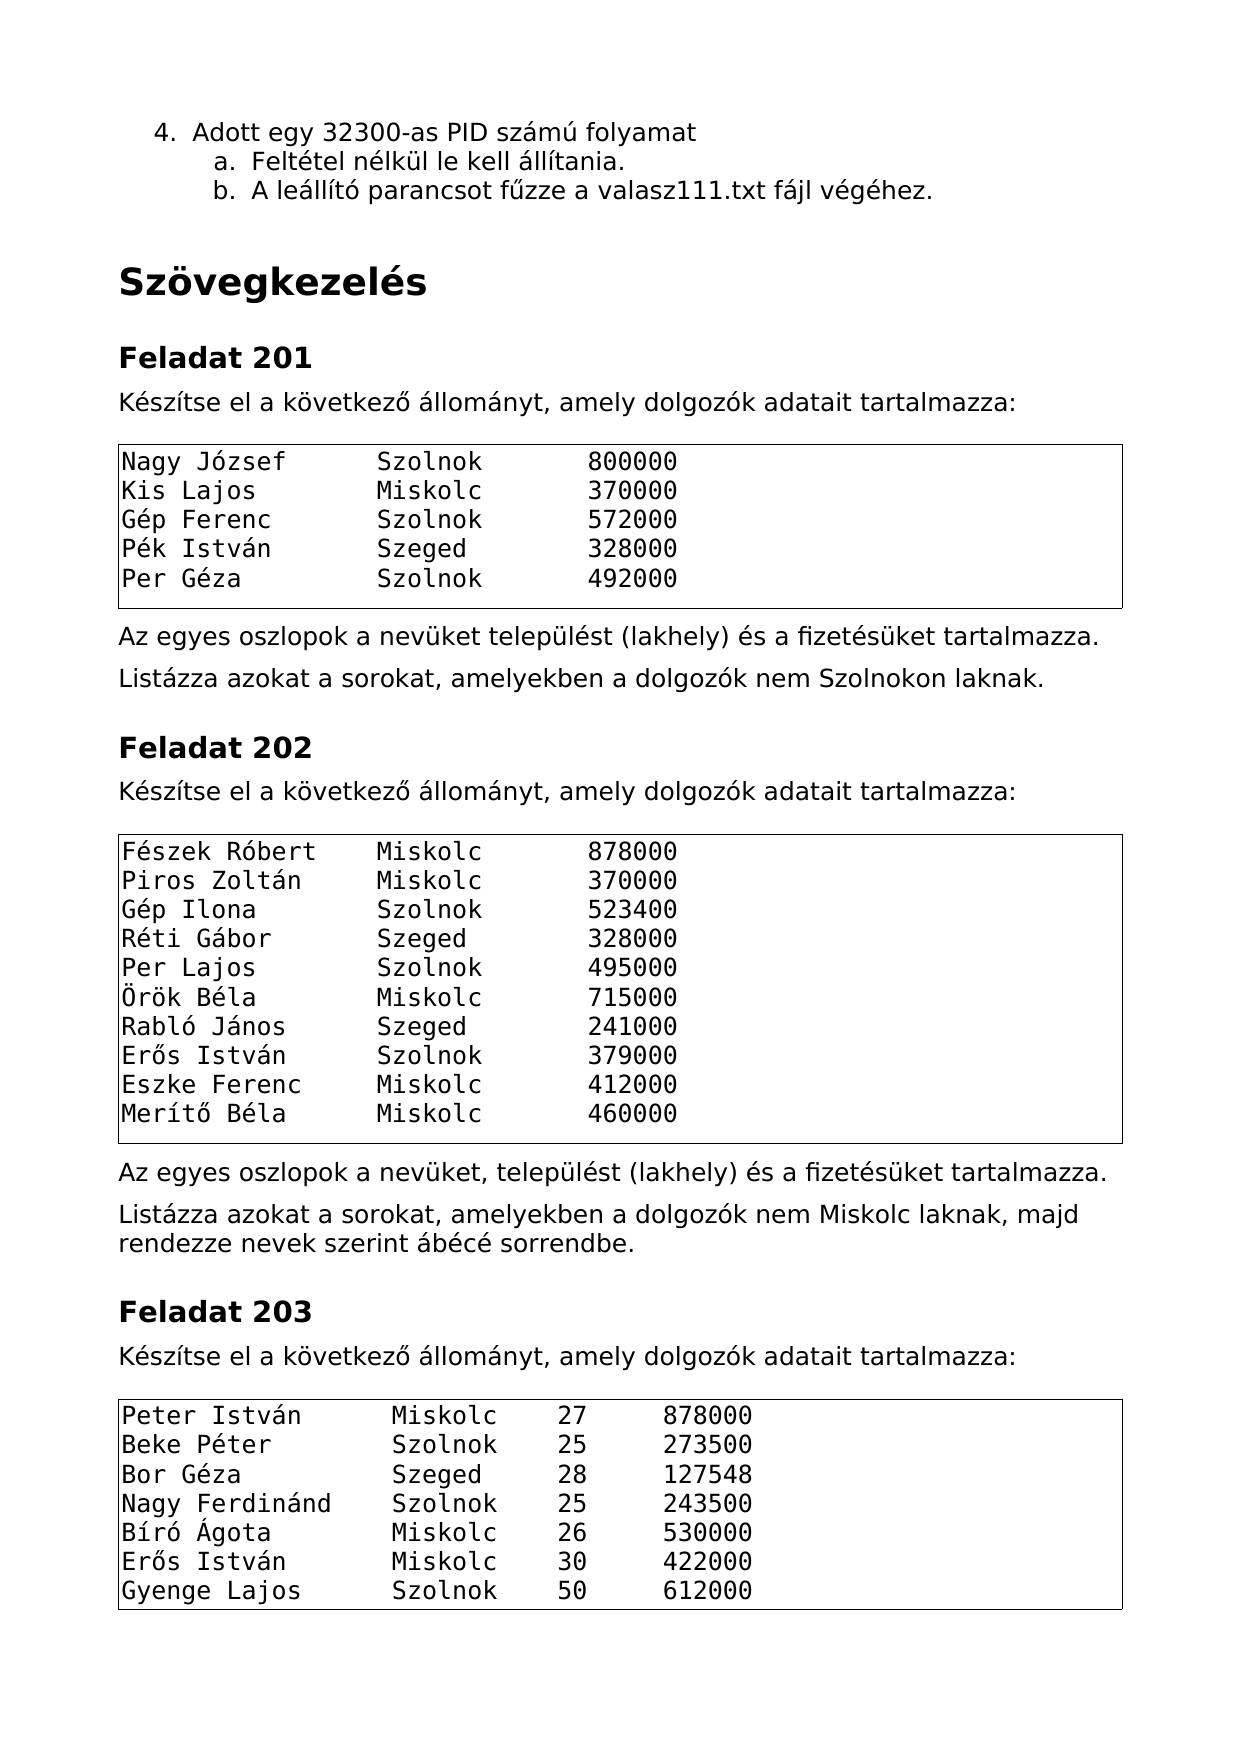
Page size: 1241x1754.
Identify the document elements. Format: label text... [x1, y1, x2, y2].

text Készítse el a következő állományt, amely dolgozók adatait tartalmazza: [118, 777, 1122, 807]
text Listázza azokat a sorokat, amelyekben a dolgozók nem Szolnokon laknak. [118, 664, 1122, 693]
subtitle Feladat 201 [118, 341, 1122, 375]
text Az egyes oszlopok a nevüket, települést (lakhely) és a fizetésüket tartalmazza. [118, 1158, 1122, 1187]
subtitle Szövegkezelés [118, 260, 1122, 304]
text Listázza azokat a sorokat, amelyekben a dolgozók nem Miskolc laknak, majd rendezze nevek szerint ábécé sorrendbe. [118, 1200, 1122, 1258]
text Készítse el a következő állományt, amely dolgozók adatait tartalmazza: [118, 388, 1122, 417]
table_header Fészek Róbert Miskolc 878000 Piros Zoltán Miskolc 370000 Gép Ilona Szolnok 523400 Réti Gábor Szeged 328000 Per Lajos Szolnok 495000 Örök Béla Miskolc 715000 Rabló János Szeged 241000 Erős István Szolnok 379000 Eszke Ferenc Miskolc 412000 Merítő Béla Miskolc 460000 [119, 835, 1122, 1143]
list Feltétel nélkül le kell állítania. [236, 147, 1122, 176]
list A leállító parancsot fűzze a valasz111.txt fájl végéhez. [236, 176, 1122, 206]
text Készítse el a következő állományt, amely dolgozók adatait tartalmazza: [118, 1342, 1122, 1371]
text Az egyes oszlopok a nevüket települést (lakhely) és a fizetésüket tartalmazza. [118, 623, 1122, 652]
table_header Nagy József Szolnok 800000 Kis Lajos Miskolc 370000 Gép Ferenc Szolnok 572000 Pék István Szeged 328000 Per Géza Szolnok 492000 [119, 445, 1122, 608]
subtitle Feladat 202 [118, 731, 1122, 765]
table_header Peter István Miskolc 27 878000 Beke Péter Szolnok 25 273500 Bor Géza Szeged 28 127548 Nagy Ferdinánd Szolnok 25 243500 Bíró Ágota Miskolc 26 530000 Erős István Miskolc 30 422000 Gyenge Lajos Szolnok 50 612000 [119, 1400, 1122, 1609]
list Adott egy 32300-as PID számú folyamat [177, 118, 1122, 147]
subtitle Feladat 203 [118, 1296, 1122, 1329]
